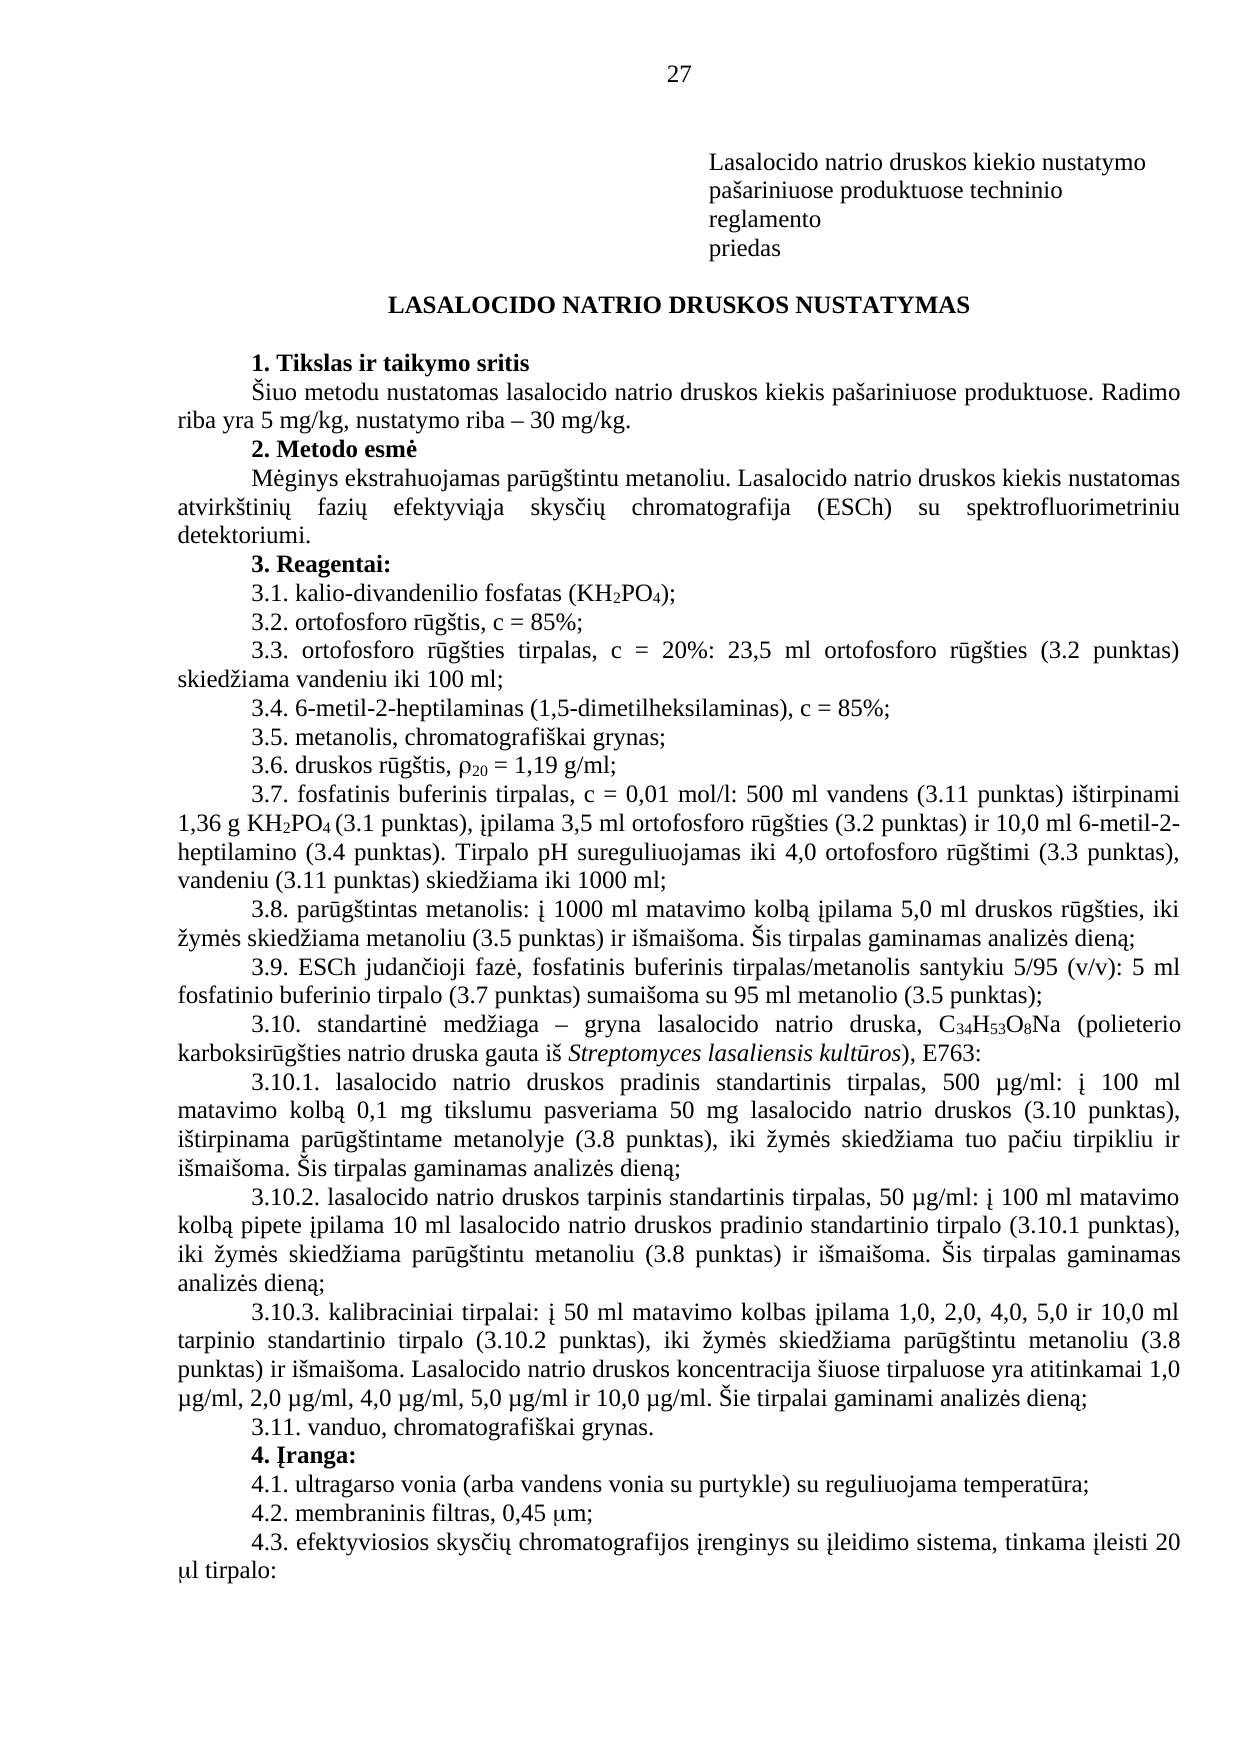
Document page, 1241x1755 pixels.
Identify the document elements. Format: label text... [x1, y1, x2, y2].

text 3. Reagentai: [177, 549, 1181, 578]
text 4.2. membraninis filtras, 0,45 m; [177, 1498, 1181, 1527]
text 3.4. 6-metil-2-heptilaminas (1,5-dimetilheksilaminas), c = 85%; [177, 693, 1181, 722]
text 3.5. metanolis, chromatografiškai grynas; [177, 722, 1181, 751]
text Šiuo metodu nustatomas lasalocido natrio druskos kiekis pašariniuose produktuose. Radimo riba yra 5 mg/kg, nustatymo riba – 30 mg/kg. [177, 377, 1181, 434]
text 3.8. parūgštintas metanolis: į 1000 ml matavimo kolbą įpilama 5,0 ml druskos rūgšties, iki žymės skiedžiama metanoliu (3.5 punktas) ir išmaišoma. Šis tirpalas gaminamas analizės dieną; [177, 894, 1181, 952]
text 3.6. druskos rūgštis, 20 = 1,19 g/ml; [177, 751, 1181, 779]
text 3.3. ortofosforo rūgšties tirpalas, c = 20%: 23,5 ml ortofosforo rūgšties (3.2 punktas) skiedžiama vandeniu iki 100 ml; [177, 636, 1181, 693]
text 3.9. ESCh judančioji fazė, fosfatinis buferinis tirpalas/metanolis santykiu 5/95 (v/v): 5 ml fosfatinio buferinio tirpalo (3.7 punktas) sumaišoma su 95 ml metanolio (3.5 punktas); [177, 952, 1181, 1009]
text Lasalocido natrio druskos kiekio nustatymo [177, 147, 1181, 176]
text 1. Tikslas ir taikymo sritis [177, 348, 1181, 377]
text 3.11. vanduo, chromatografiškai grynas. [177, 1412, 1181, 1441]
text 3.1. kalio-divandenilio fosfatas (KH2PO4); [177, 578, 1181, 607]
text 3.10. standartinė medžiaga – gryna lasalocido natrio druska, C34H53O8Na (polieterio karboksirūgšties natrio druska gauta iš Streptomyces lasaliensis kultūros), E763: [177, 1009, 1181, 1067]
text 3.7. fosfatinis buferinis tirpalas, c = 0,01 mol/l: 500 ml vandens (3.11 punktas) ištirpinami 1,36 g KH2PO4 (3.1 punktas), įpilama 3,5 ml ortofosforo rūgšties (3.2 punktas) ir 10,0 ml 6-metil-2-heptilamino (3.4 punktas). Tirpalo pH sureguliuojamas iki 4,0 ortofosforo rūgštimi (3.3 punktas), vandeniu (3.11 punktas) skiedžiama iki 1000 ml; [177, 779, 1181, 894]
text lasalocido natrio druskos nustatymas [177, 291, 1181, 319]
text 2. Metodo esmė [177, 434, 1181, 463]
text priedas [177, 233, 1181, 262]
text 3.10.2. lasalocido natrio druskos tarpinis standartinis tirpalas, 50 µg/ml: į 100 ml matavimo kolbą pipete įpilama 10 ml lasalocido natrio druskos pradinio standartinio tirpalo (3.10.1 punktas), iki žymės skiedžiama parūgštintu metanoliu (3.8 punktas) ir išmaišoma. Šis tirpalas gaminamas analizės dieną; [177, 1182, 1181, 1297]
text 3.2. ortofosforo rūgštis, c = 85%; [177, 607, 1181, 636]
text 4. Įranga: [177, 1441, 1181, 1469]
text 4.1. ultragarso vonia (arba vandens vonia su purtykle) su reguliuojama temperatūra; [177, 1469, 1181, 1498]
text pašariniuose produktuose techninio reglamento [709, 176, 1181, 233]
text 3.10.3. kalibraciniai tirpalai: į 50 ml matavimo kolbas įpilama 1,0, 2,0, 4,0, 5,0 ir 10,0 ml tarpinio standartinio tirpalo (3.10.2 punktas), iki žymės skiedžiama parūgštintu metanoliu (3.8 punktas) ir išmaišoma. Lasalocido natrio druskos koncentracija šiuose tirpaluose yra atitinkamai 1,0 µg/ml, 2,0 µg/ml, 4,0 µg/ml, 5,0 µg/ml ir 10,0 µg/ml. Šie tirpalai gaminami analizės dieną; [177, 1297, 1181, 1412]
text Mėginys ekstrahuojamas parūgštintu metanoliu. Lasalocido natrio druskos kiekis nustatomas atvirkštinių fazių efektyviąja skysčių chromatografija (ESCh) su spektrofluorimetriniu detektoriumi. [177, 463, 1181, 549]
text 3.10.1. lasalocido natrio druskos pradinis standartinis tirpalas, 500 µg/ml: į 100 ml matavimo kolbą 0,1 mg tikslumu pasveriama 50 mg lasalocido natrio druskos (3.10 punktas), ištirpinama parūgštintame metanolyje (3.8 punktas), iki žymės skiedžiama tuo pačiu tirpikliu ir išmaišoma. Šis tirpalas gaminamas analizės dieną; [177, 1067, 1181, 1182]
text 4.3. efektyviosios skysčių chromatografijos įrenginys su įleidimo sistema, tinkama įleisti 20 l tirpalo: [177, 1527, 1181, 1584]
